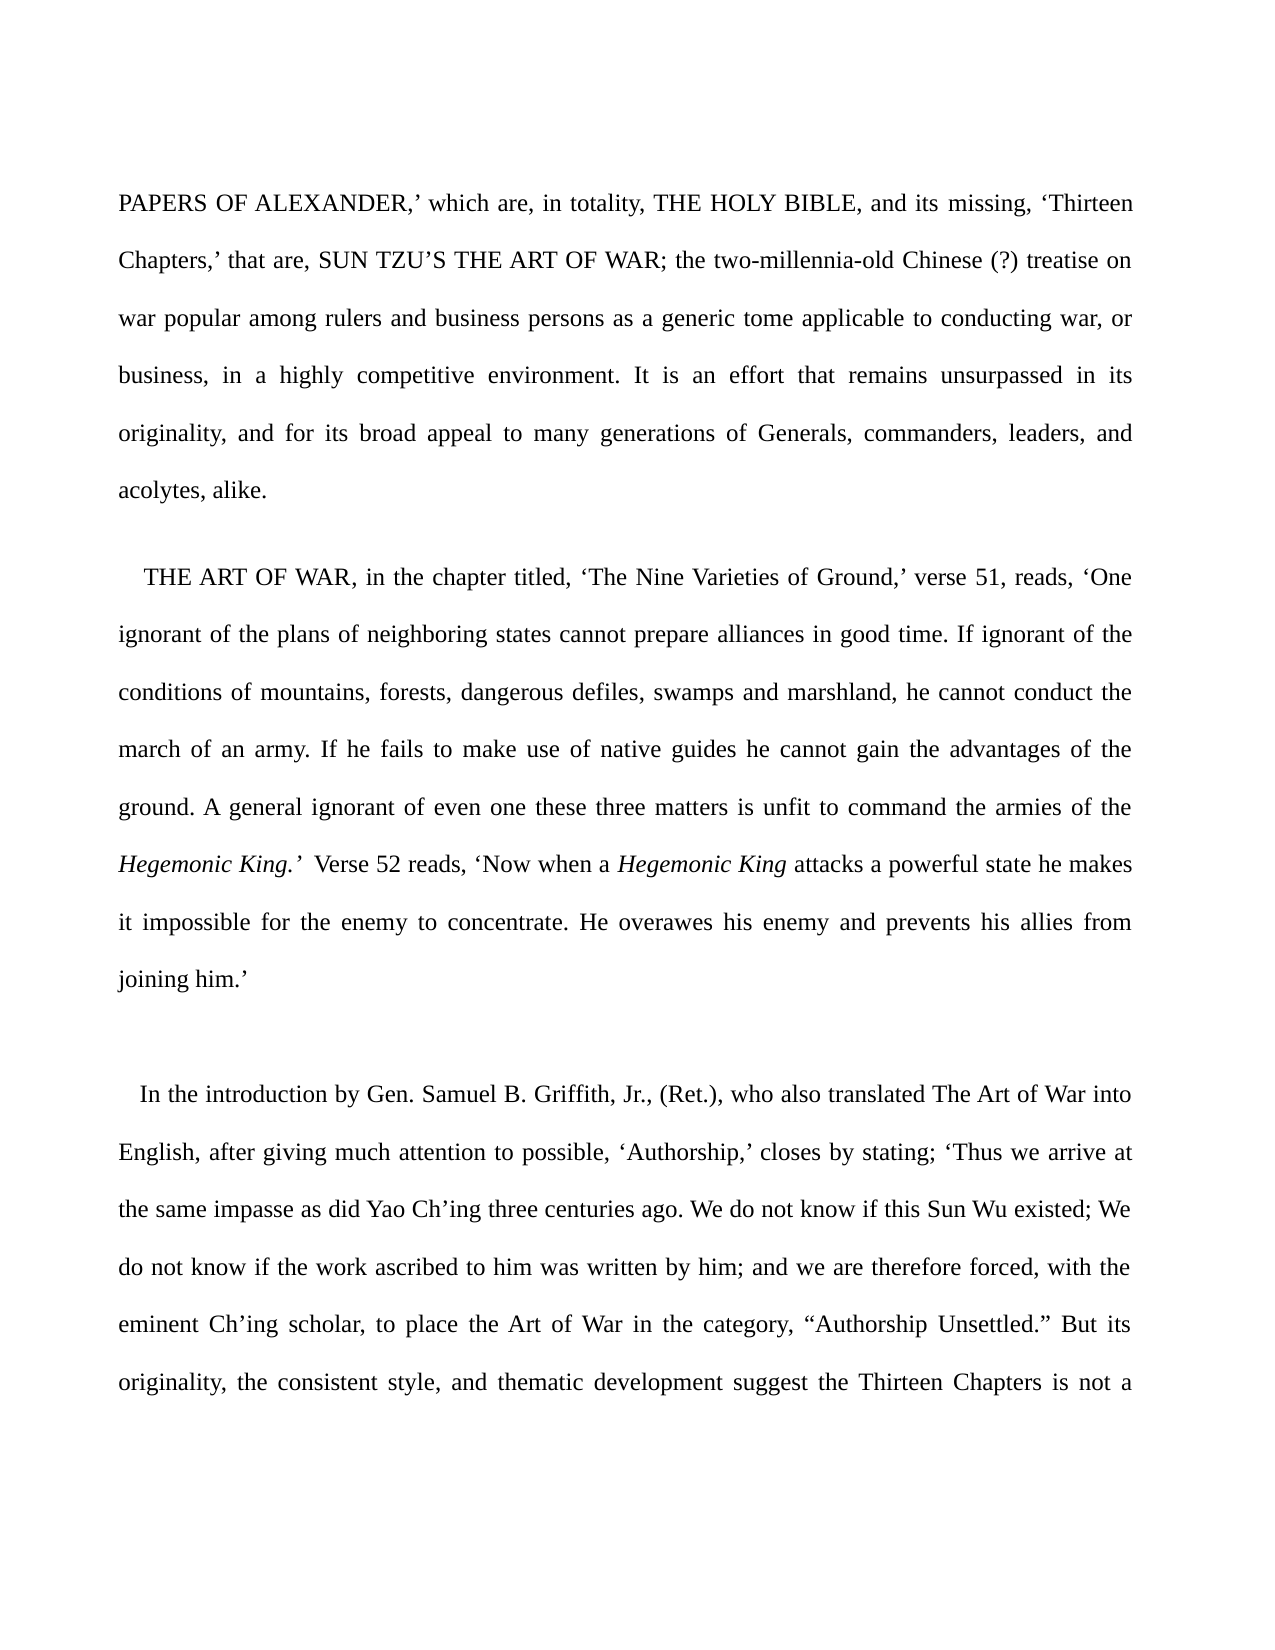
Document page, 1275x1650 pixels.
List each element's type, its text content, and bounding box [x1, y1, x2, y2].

text PAPERS OF ALEXANDER,’ which are, in totality, THE HOLY BIBLE, and its missing, ‘Thirteen Chapters,’ that are, SUN TZU’S THE ART OF WAR; the two-millennia-old Chinese (?) treatise on war popular among rulers and business persons as a generic tome applicable to conducting war, or business, in a highly competitive environment. It is an effort that remains unsurpassed in its originality, and for its broad appeal to many generations of Generals, commanders, leaders, and acolytes, alike. [118, 188, 1133, 504]
text In the introduction by Gen. Samuel B. Griffith, Jr., (Ret.), who also translated The Art of War into English, after giving much attention to possible, ‘Authorship,’ closes by stating; ‘Thus we arrive at the same impasse as did Yao Ch’ing three centuries ago. We do not know if this Sun Wu existed; We do not know if the work ascribed to him was written by him; and we are therefore forced, with the eminent Ch’ing scholar, to place the Art of War in the category, “Authorship Unsettled.” But its originality, the consistent style, and thematic development suggest the Thirteen Chapters is not a [118, 1079, 1133, 1395]
text THE ART OF WAR, in the chapter titled, ‘The Nine Varieties of Ground,’ verse 51, reads, ‘One ignorant of the plans of neighboring states cannot prepare alliances in good time. If ignorant of the conditions of mountains, forests, dangerous defiles, swamps and marshland, he cannot conduct the march of an army. If he fails to make use of native guides he cannot gain the advantages of the ground. A general ignorant of even one these three matters is unfit to command the armies of the Hegemonic King.’ Verse 52 reads, ‘Now when a Hegemonic King attacks a powerful state he makes it impossible for the enemy to concentrate. He overawes his enemy and prevents his allies from joining him.’ [118, 562, 1133, 993]
